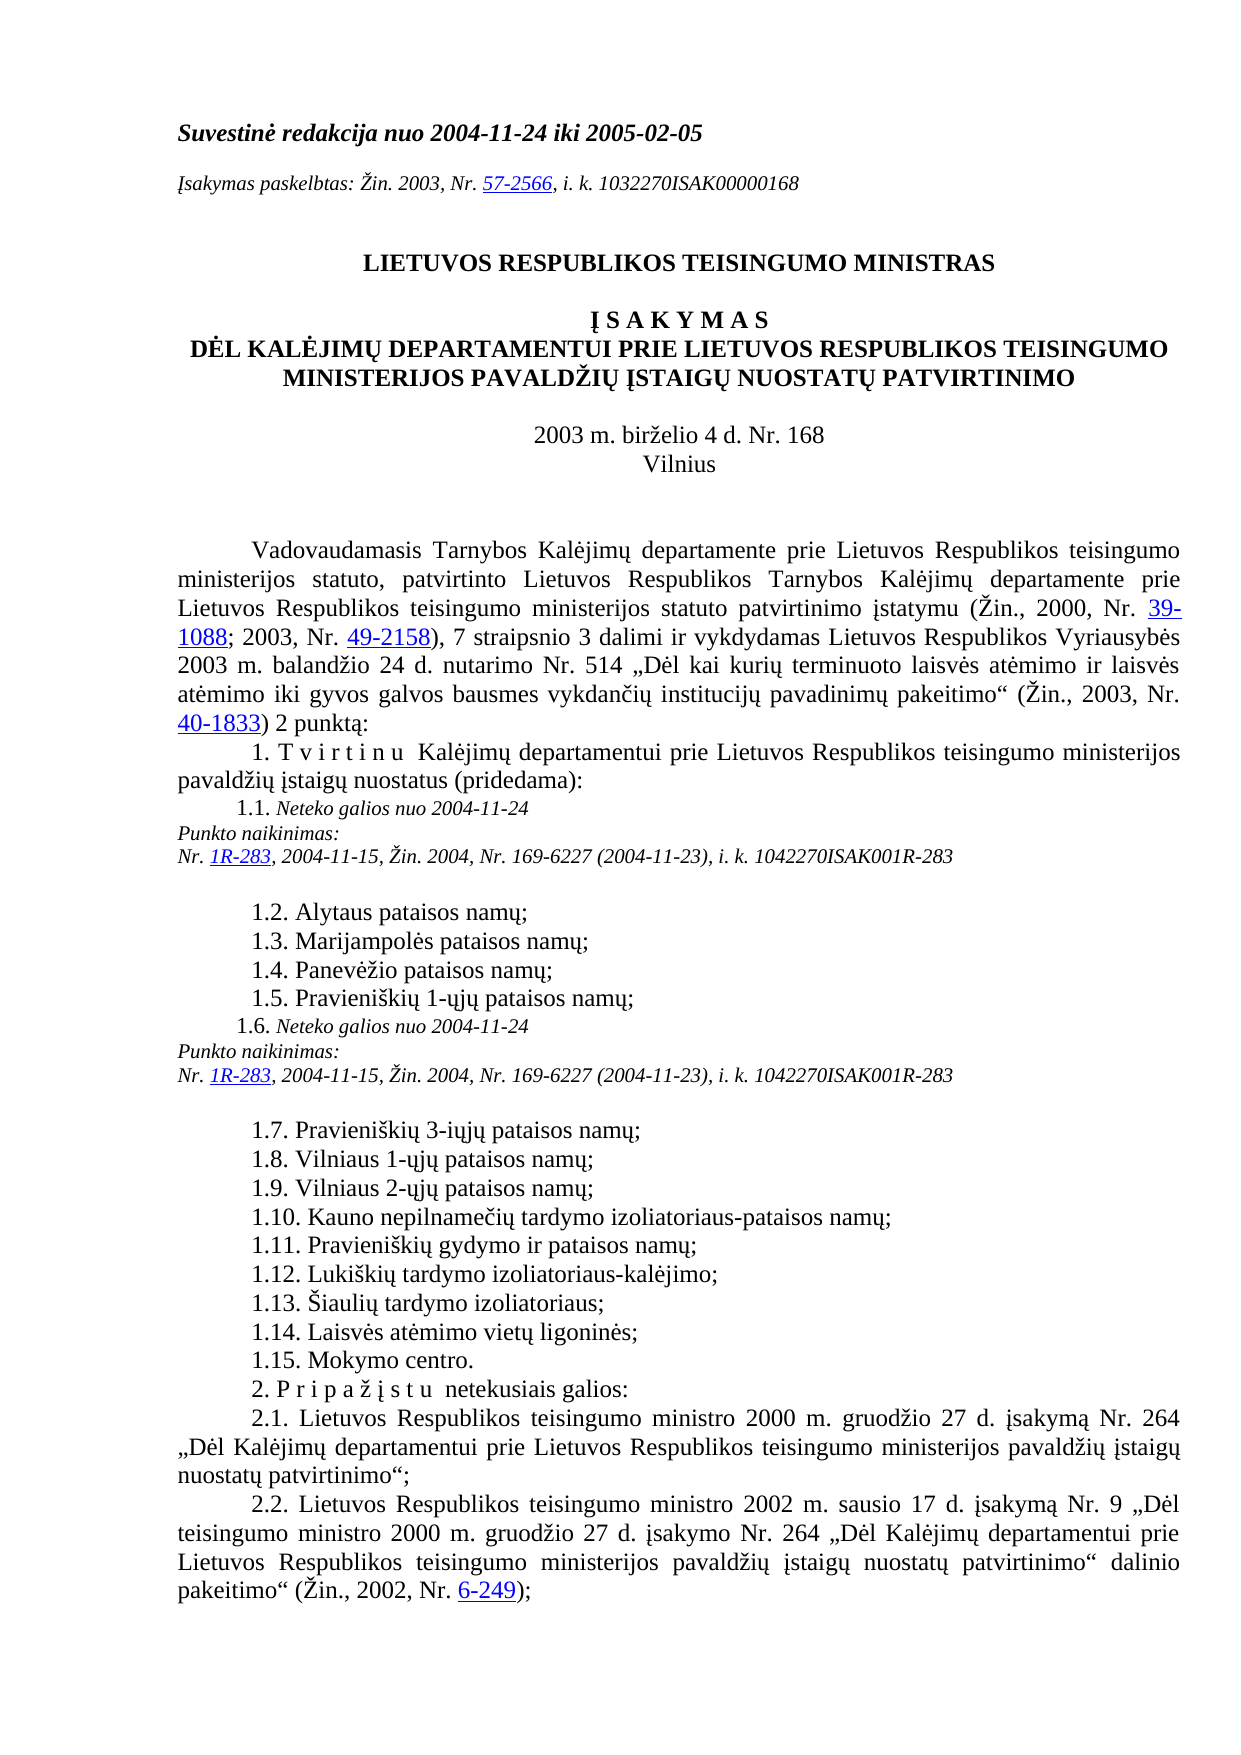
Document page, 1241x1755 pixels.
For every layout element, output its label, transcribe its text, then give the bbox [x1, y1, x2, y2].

text 1.4. Panevėžio pataisos namų; [177, 955, 1181, 983]
text 1.7. Pravieniškių 3-iųjų pataisos namų; [177, 1116, 1181, 1144]
text 1.10. Kauno nepilnamečių tardymo izoliatoriaus-pataisos namų; [177, 1202, 1181, 1231]
text 2.2. Lietuvos Respublikos teisingumo ministro 2002 m. sausio 17 d. įsakymą Nr. 9 „Dėl teisingumo ministro 2000 m. gruodžio 27 d. įsakymo Nr. 264 „Dėl Kalėjimų departamentui prie Lietuvos Respublikos teisingumo ministerijos pavaldžių įstaigų nuostatų patvirtinimo“ dalinio pakeitimo“ (Žin., 2002, Nr. 6-249); [177, 1489, 1181, 1604]
text 1.14. Laisvės atėmimo vietų ligoninės; [177, 1317, 1181, 1346]
text Įsakymas paskelbtas: Žin. 2003, Nr. 57-2566, i. k. 1032270ISAK00000168 [177, 171, 1181, 195]
text 1.9. Vilniaus 2-ųjų pataisos namų; [177, 1173, 1181, 1202]
text LIETUVOS RESPUBLIKOS TEISINGUMO MINISTRAS [177, 248, 1181, 277]
text 1.13. Šiaulių tardymo izoliatoriaus; [177, 1288, 1181, 1317]
text 2.1. Lietuvos Respublikos teisingumo ministro 2000 m. gruodžio 27 d. įsakymą Nr. 264 „Dėl Kalėjimų departamentui prie Lietuvos Respublikos teisingumo ministerijos pavaldžių įstaigų nuostatų patvirtinimo“; [177, 1403, 1181, 1489]
text 1.2. Alytaus pataisos namų; [177, 897, 1181, 926]
text 1.1. Neteko galios nuo 2004-11-24 [177, 794, 1181, 820]
text 2. Pripažįstu netekusiais galios: [177, 1374, 1181, 1403]
text Nr. 1R-283, 2004-11-15, Žin. 2004, Nr. 169-6227 (2004-11-23), i. k. 1042270ISAK001R-283 [177, 844, 1181, 868]
text 1.15. Mokymo centro. [177, 1346, 1181, 1374]
text 1.5. Pravieniškių 1-ųjų pataisos namų; [177, 983, 1181, 1012]
text 2003 m. birželio 4 d. Nr. 168 [177, 420, 1181, 449]
text 1.12. Lukiškių tardymo izoliatoriaus-kalėjimo; [177, 1259, 1181, 1288]
text Vadovaudamasis Tarnybos Kalėjimų departamente prie Lietuvos Respublikos teisingumo ministerijos statuto, patvirtinto Lietuvos Respublikos Tarnybos Kalėjimų departamente prie Lietuvos Respublikos teisingumo ministerijos statuto patvirtinimo įstatymu (Žin., 2000, Nr. 39-1088; 2003, Nr. 49-2158), 7 straipsnio 3 dalimi ir vykdydamas Lietuvos Respublikos Vyriausybės 2003 m. balandžio 24 d. nutarimo Nr. 514 „Dėl kai kurių terminuoto laisvės atėmimo ir laisvės atėmimo iki gyvos galvos bausmes vykdančių institucijų pavadinimų pakeitimo“ (Žin., 2003, Nr. 40-1833) 2 punktą: [177, 535, 1181, 737]
text Į S A K Y M A S [177, 305, 1181, 334]
text DĖL KALĖJIMŲ DEPARTAMENTUI PRIE LIETUVOS RESPUBLIKOS TEISINGUMO MINISTERIJOS PAVALDŽIŲ ĮSTAIGŲ NUOSTATŲ PATVIRTINIMO [177, 334, 1181, 392]
text 1.3. Marijampolės pataisos namų; [177, 926, 1181, 955]
text 1.11. Pravieniškių gydymo ir pataisos namų; [177, 1231, 1181, 1259]
text Punkto naikinimas: [177, 1039, 1181, 1063]
text 1.8. Vilniaus 1-ųjų pataisos namų; [177, 1144, 1181, 1173]
text 1. Tvirtinu Kalėjimų departamentui prie Lietuvos Respublikos teisingumo ministerijos pavaldžių įstaigų nuostatus (pridedama): [177, 737, 1181, 794]
text 1.6. Neteko galios nuo 2004-11-24 [177, 1012, 1181, 1039]
text Punkto naikinimas: [177, 820, 1181, 844]
text Vilnius [177, 449, 1181, 478]
text Suvestinė redakcija nuo 2004-11-24 iki 2005-02-05 [177, 118, 1181, 147]
text Nr. 1R-283, 2004-11-15, Žin. 2004, Nr. 169-6227 (2004-11-23), i. k. 1042270ISAK001R-283 [177, 1063, 1181, 1087]
